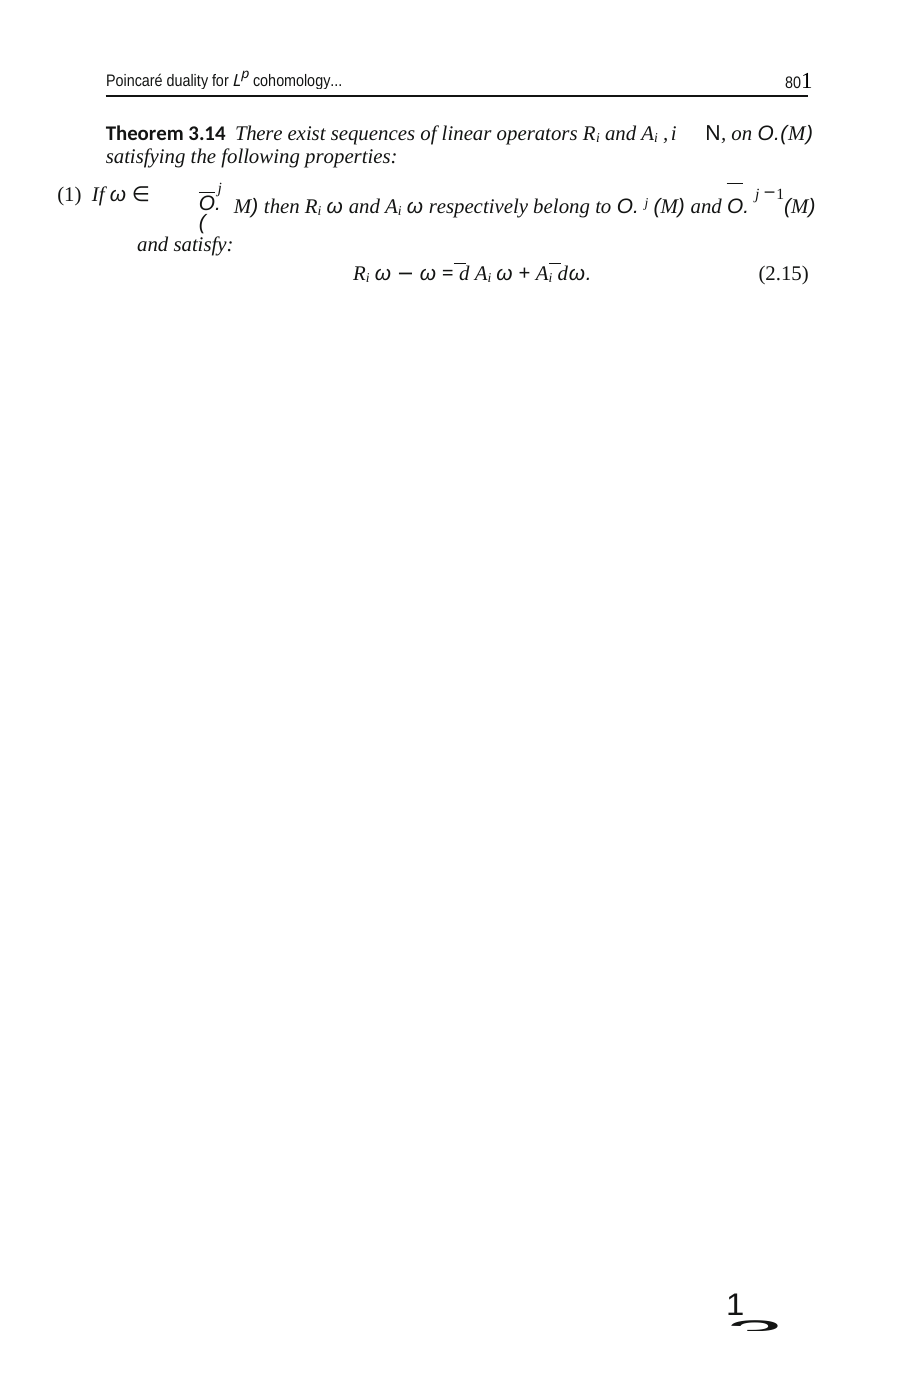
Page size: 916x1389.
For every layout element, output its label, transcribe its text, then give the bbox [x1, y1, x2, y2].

list If ω ∈ [57, 178, 191, 207]
text satisfying the following properties: [106, 144, 826, 168]
text O. ( [199, 196, 232, 233]
text and satisfy: [137, 233, 237, 256]
text Theorem 3.14 There exist sequences of linear operators Ri and Ai ,i N, on O.(M) [106, 125, 786, 144]
text j [217, 183, 232, 196]
text M) then Ri ω and Ai ω respectively belong to O. j (M) and O. j −1(M) [234, 180, 826, 218]
text Ri ω − ω = d Ai ω + Ai dω. (2.15) [353, 258, 826, 287]
